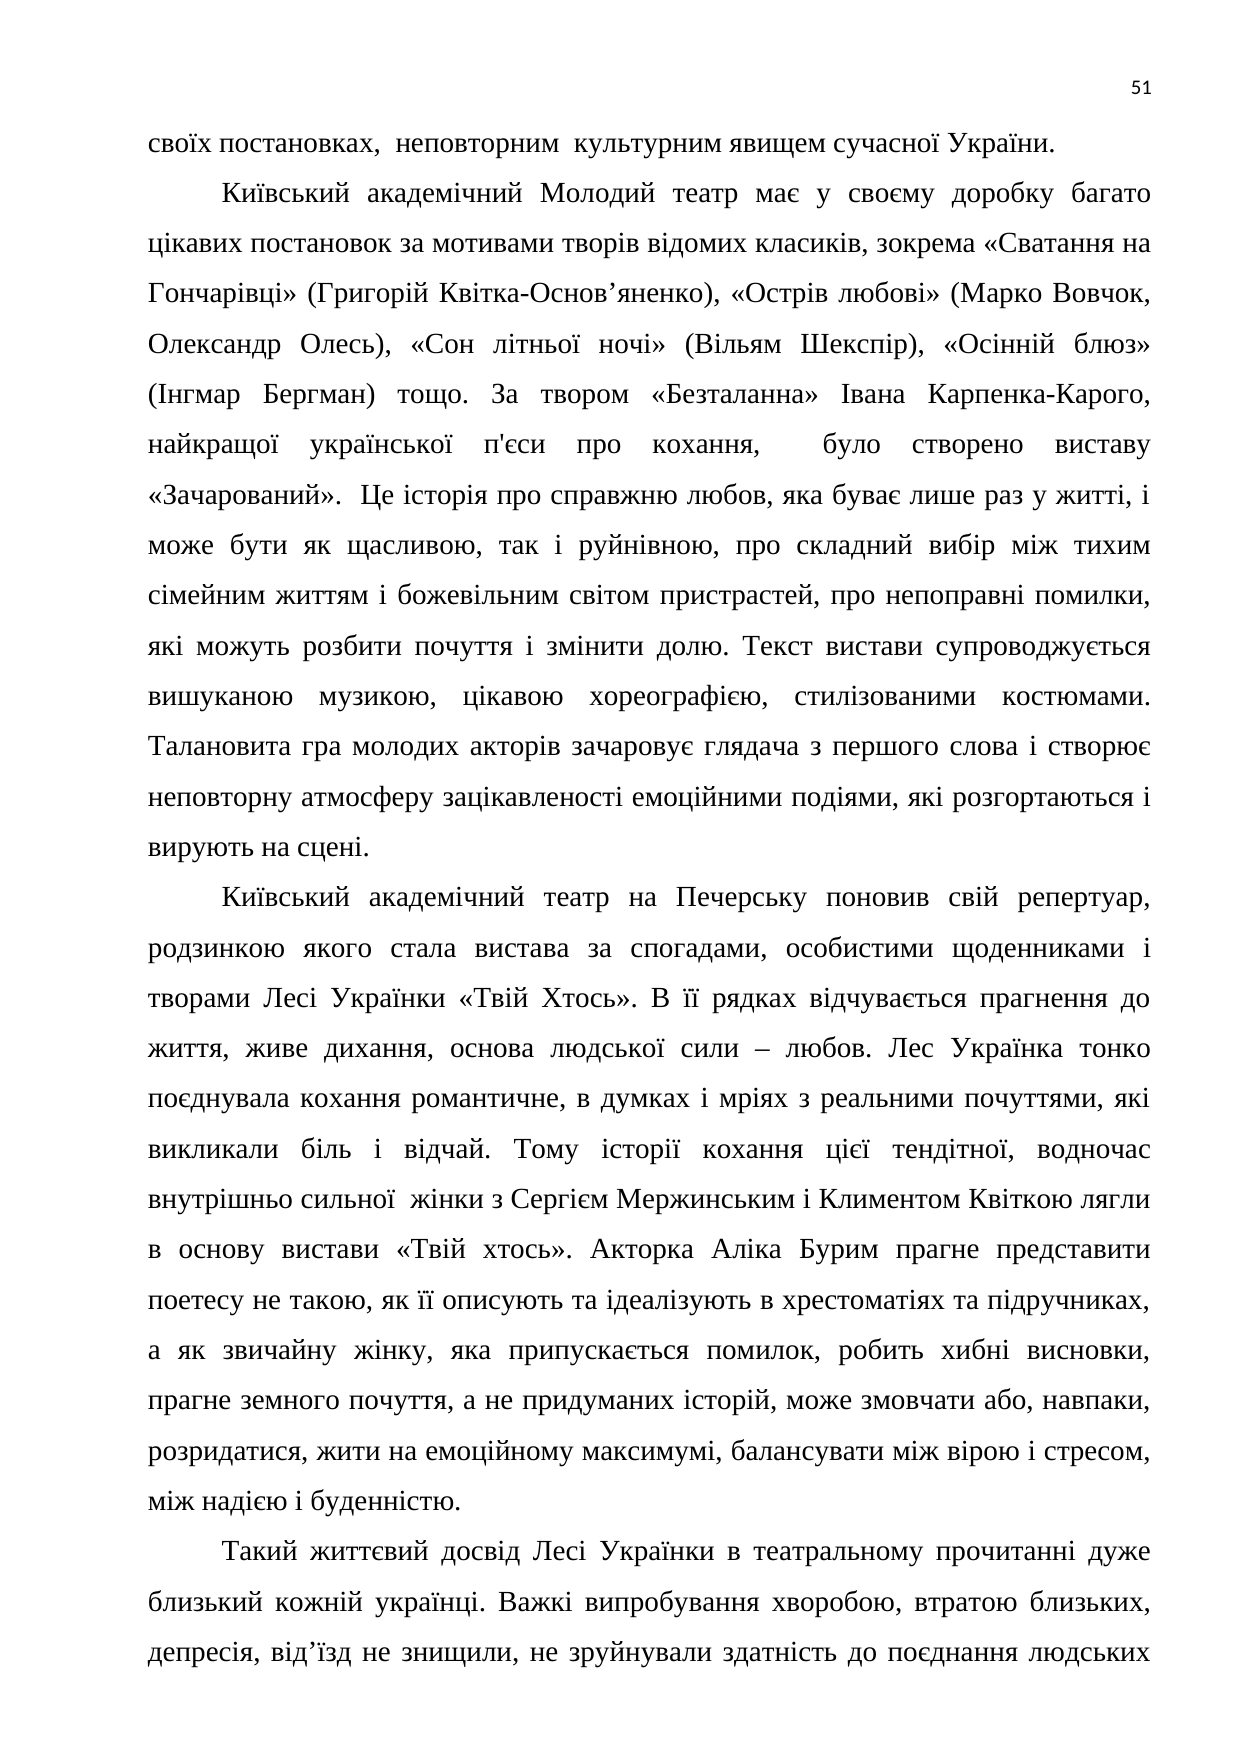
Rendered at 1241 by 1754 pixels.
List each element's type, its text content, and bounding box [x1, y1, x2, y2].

text Київський академічний театр на Печерську поновив свій репертуар, родзинкою якого стала вистава за спогадами, особистими щоденниками і творами Лесі Українки «Твій Хтось». В її рядках відчувається прагнення до життя, живе дихання, основа людської сили – любов. Лес Українка тонко поєднувала кохання романтичне, в думках і мріях з реальними почуттями, які викликали біль і відчай. Тому історії кохання цієї тендітної, водночас внутрішньо сильної жінки з Сергієм Мержинським і Климентом Квіткою лягли в основу вистави «Твій хтось». Акторка Аліка Бурим прагне представити поетесу не такою, як її описують та ідеалізують в хрестоматіях та підручниках, а як звичайну жінку, яка припускається помилок, робить хибні висновки, прагне земного почуття, а не придуманих історій, може змовчати або, навпаки, розридатися, жити на емоційному максимумі, балансувати між вірою і стресом, між надією і буденністю. [148, 879, 1152, 1517]
text Київський академічний Молодий театр має у своєму доробку багато цікавих постановок за мотивами творів відомих класиків, зокрема «Сватання на Гончарівці» (Григорій Квітка-Основ’яненко), «Острів любові» (Марко Вовчок, Олександр Олесь), «Сон літньої ночі» (Вільям Шекспір), «Осінній блюз» (Інгмар Бергман) тощо. За твором «Безталанна» Івана Карпенка-Карого, найкращої української п'єси про кохання, було створено виставу «Зачарований». Це історія про справжню любов, яка буває лише раз у житті, і може бути як щасливою, так і руйнівною, про складний вибір між тихим сімейним життям і божевільним світом пристрастей, про непоправні помилки, які можуть розбити почуття і змінити долю. Текст вистави супроводжується вишуканою музикою, цікавою хореографією, стилізованими костюмами. Талановита гра молодих акторів зачаровує глядача з першого слова і створює неповторну атмосферу зацікавленості емоційними подіями, які розгортаються і вирують на сцені. [148, 175, 1152, 863]
text своїх постановках, неповторним культурним явищем сучасної України. [148, 125, 1152, 158]
text Такий життєвий досвід Лесі Українки в театральному прочитанні дуже близький кожній українці. Важкі випробування хворобою, втратою близьких, депресія, від’їзд не знищили, не зруйнували здатність до поєднання людських [148, 1533, 1152, 1668]
